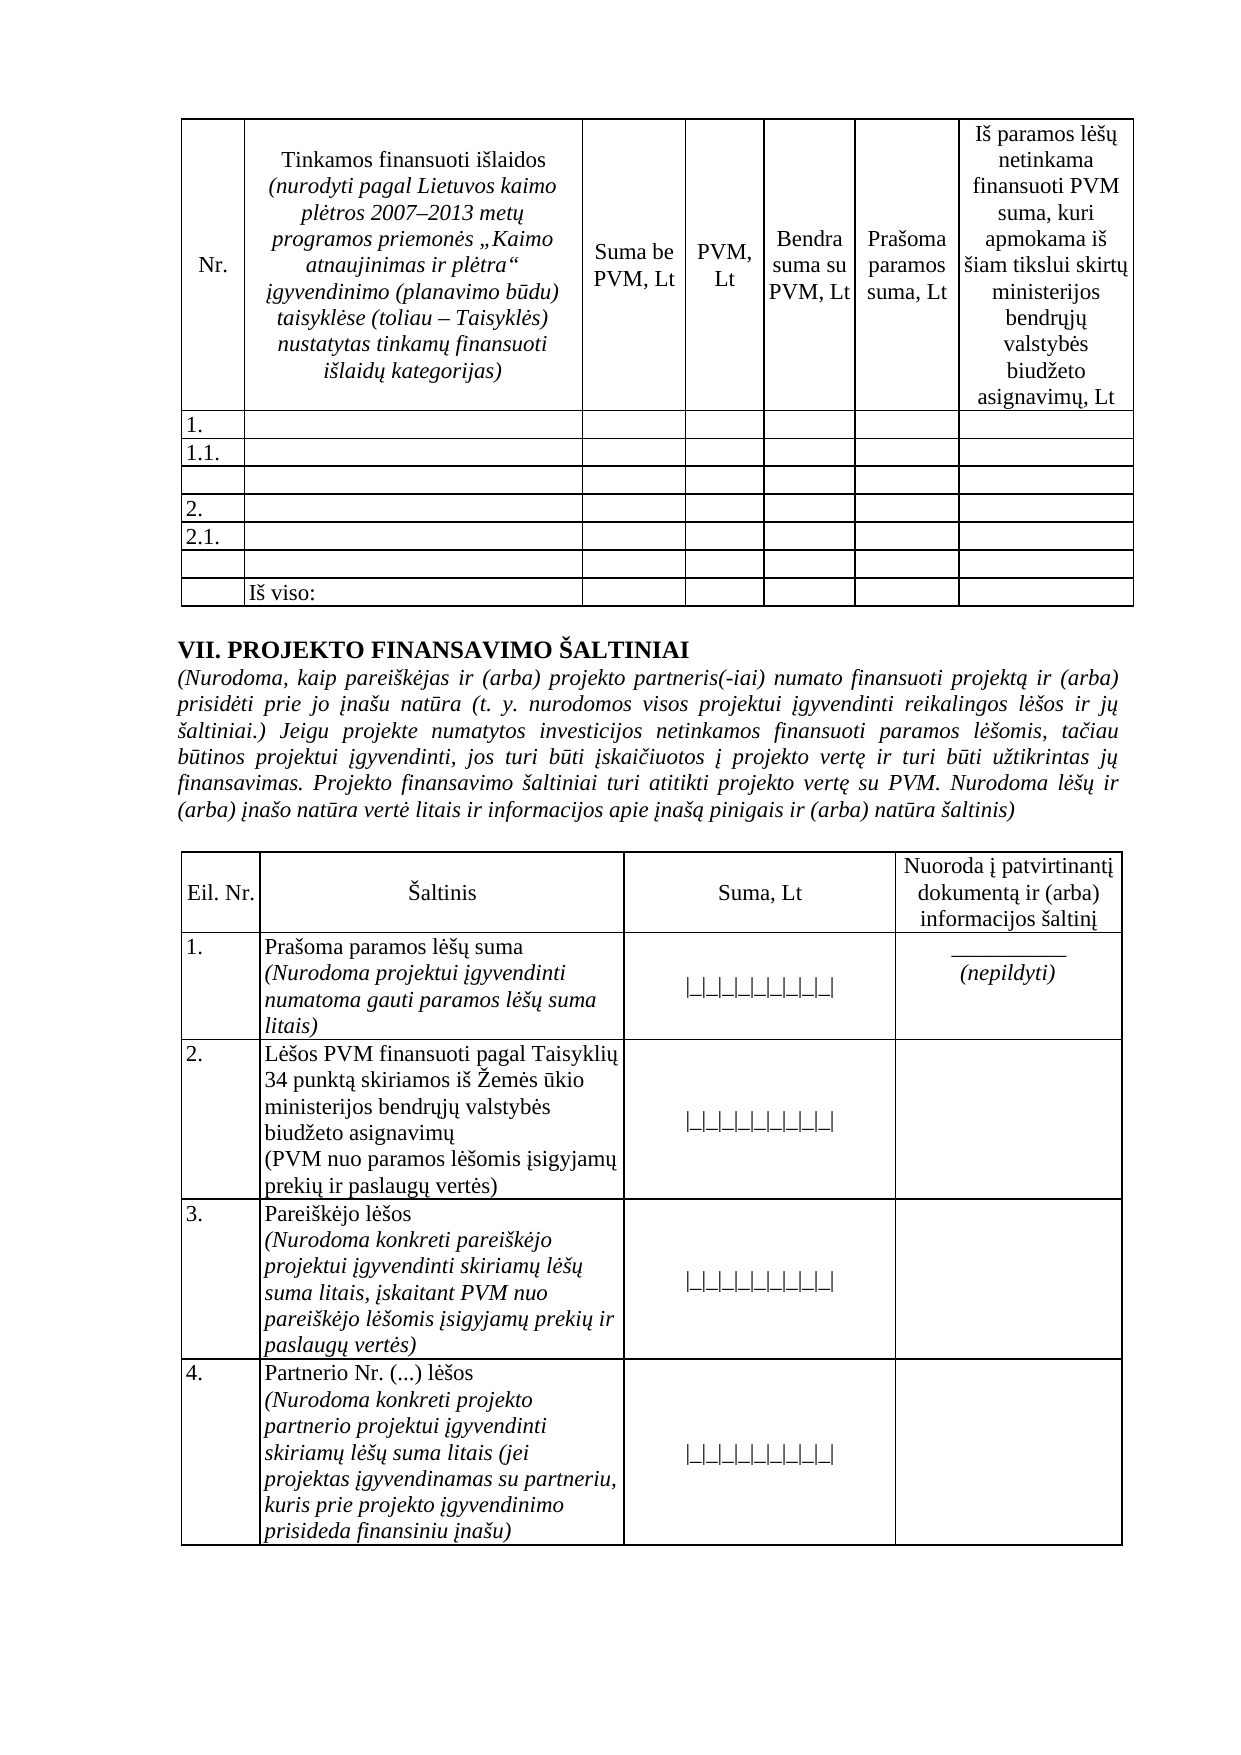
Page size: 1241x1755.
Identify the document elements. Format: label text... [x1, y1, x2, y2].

table_header Šaltinis [261, 853, 623, 932]
table_cell [765, 439, 854, 465]
table_header Tinkamos finansuoti išlaidos (nurodyti pagal Lietuvos kaimo plėtros 2007–2013 metų programos priemonės „Kaimo atnaujinimas ir plėtra“ įgyvendinimo (planavimo būdu) taisyklėse (toliau – Taisyklės) nustatytas tinkamų finansuoti išlaidų kategorijas) [245, 120, 582, 409]
table_cell [765, 579, 854, 605]
table_cell [765, 411, 854, 437]
table_header Prašoma paramos suma, Lt [856, 120, 958, 409]
table_cell [960, 439, 1133, 465]
table_cell [896, 1360, 1121, 1544]
table_cell |_|_|_|_|_|_|_|_|_| [625, 1360, 895, 1544]
table_cell [245, 439, 582, 465]
table_cell [245, 411, 582, 437]
table_header Nuoroda į patvirtinantį dokumentą ir (arba) informacijos šaltinį [896, 853, 1121, 932]
table_cell [245, 495, 582, 521]
table_cell [960, 579, 1133, 605]
table_cell [583, 523, 685, 549]
table_cell __________ (nepildyti) [896, 933, 1121, 1038]
table_cell [856, 579, 958, 605]
table_cell [960, 495, 1133, 521]
table_header Nr. [182, 120, 244, 409]
table_header Bendra suma su PVM, Lt [765, 120, 854, 409]
table_cell [245, 523, 582, 549]
table_cell [686, 579, 763, 605]
table_cell [856, 411, 958, 437]
table_cell 4. [182, 1360, 259, 1544]
table_cell Prašoma paramos lėšų suma (Nurodoma projektui įgyvendinti numatoma gauti paramos lėšų suma litais) [261, 933, 623, 1038]
table_cell 2.1. [182, 523, 244, 549]
table_cell [686, 551, 763, 577]
table_cell [856, 551, 958, 577]
table_cell 1. [182, 411, 244, 437]
table_cell [583, 439, 685, 465]
table_header Suma be PVM, Lt [583, 120, 685, 409]
table_cell [182, 467, 244, 493]
table_cell Pareiškėjo lėšos (Nurodoma konkreti pareiškėjo projektui įgyvendinti skiriamų lėšų suma litais, įskaitant PVM nuo pareiškėjo lėšomis įsigyjamų prekių ir paslaugų vertės) [261, 1200, 623, 1358]
table_cell |_|_|_|_|_|_|_|_|_| [625, 1040, 895, 1198]
text (Nurodoma, kaip pareiškėjas ir (arba) projekto partneris(-iai) numato finansuoti projektą ir (arba) prisidėti prie jo įnašu natūra (t. y. nurodomos visos projektui įgyvendinti reikalingos lėšos ir jų šaltiniai.) Jeigu projekte numatytos investicijos netinkamos finansuoti paramos lėšomis, tačiau būtinos projektui įgyvendinti, jos turi būti įskaičiuotos į projekto vertę ir turi būti užtikrintas jų finansavimas. Projekto finansavimo šaltiniai turi atitikti projekto vertę su PVM. Nurodoma lėšų ir (arba) įnašo natūra vertė litais ir informacijos apie įnašą pinigais ir (arba) natūra šaltinis) [177, 664, 1122, 822]
table_cell [182, 579, 244, 605]
table_cell Partnerio Nr. (...) lėšos (Nurodoma konkreti projekto partnerio projektui įgyvendinti skiriamų lėšų suma litais (jei projektas įgyvendinamas su partneriu, kuris prie projekto įgyvendinimo prisideda finansiniu įnašu) [261, 1360, 623, 1544]
table_cell [960, 411, 1133, 437]
table_cell 2. [182, 1040, 259, 1198]
table_cell [686, 411, 763, 437]
table_cell [583, 551, 685, 577]
table_header Eil. Nr. [182, 853, 259, 932]
table_cell [765, 551, 854, 577]
table_header Iš paramos lėšų netinkama finansuoti PVM suma, kuri apmokama iš šiam tikslui skirtų ministerijos bendrųjų valstybės biudžeto asignavimų, Lt [960, 120, 1133, 409]
table_cell 1.1. [182, 439, 244, 465]
table_cell [583, 411, 685, 437]
table_header PVM, Lt [686, 120, 763, 409]
table_cell [245, 551, 582, 577]
table_cell |_|_|_|_|_|_|_|_|_| [625, 1200, 895, 1358]
table_cell [856, 439, 958, 465]
table_cell |_|_|_|_|_|_|_|_|_| [625, 933, 895, 1038]
table_cell [583, 495, 685, 521]
table_header Suma, Lt [625, 853, 895, 932]
table_cell [856, 523, 958, 549]
table_cell [245, 467, 582, 493]
table_cell [960, 467, 1133, 493]
table_cell 2. [182, 495, 244, 521]
table_cell [765, 523, 854, 549]
table_cell [856, 495, 958, 521]
table_cell [686, 523, 763, 549]
table_cell [765, 495, 854, 521]
table_cell [856, 467, 958, 493]
table_cell [896, 1040, 1121, 1198]
table_cell [686, 439, 763, 465]
table_cell Lėšos PVM finansuoti pagal Taisyklių 34 punktą skiriamos iš Žemės ūkio ministerijos bendrųjų valstybės biudžeto asignavimų (PVM nuo paramos lėšomis įsigyjamų prekių ir paslaugų vertės) [261, 1040, 623, 1198]
table_cell Iš viso: [245, 579, 582, 605]
table_cell [686, 495, 763, 521]
table_cell [960, 551, 1133, 577]
table_cell 1. [182, 933, 259, 1038]
table_cell [896, 1200, 1121, 1358]
table_cell [686, 467, 763, 493]
table_cell [583, 579, 685, 605]
table_cell [182, 551, 244, 577]
table_cell [960, 523, 1133, 549]
table_cell 3. [182, 1200, 259, 1358]
table_cell [765, 467, 854, 493]
table_cell [583, 467, 685, 493]
text VII. PROJEKTO FINANSAVIMO ŠALTINIAI [177, 635, 1122, 664]
